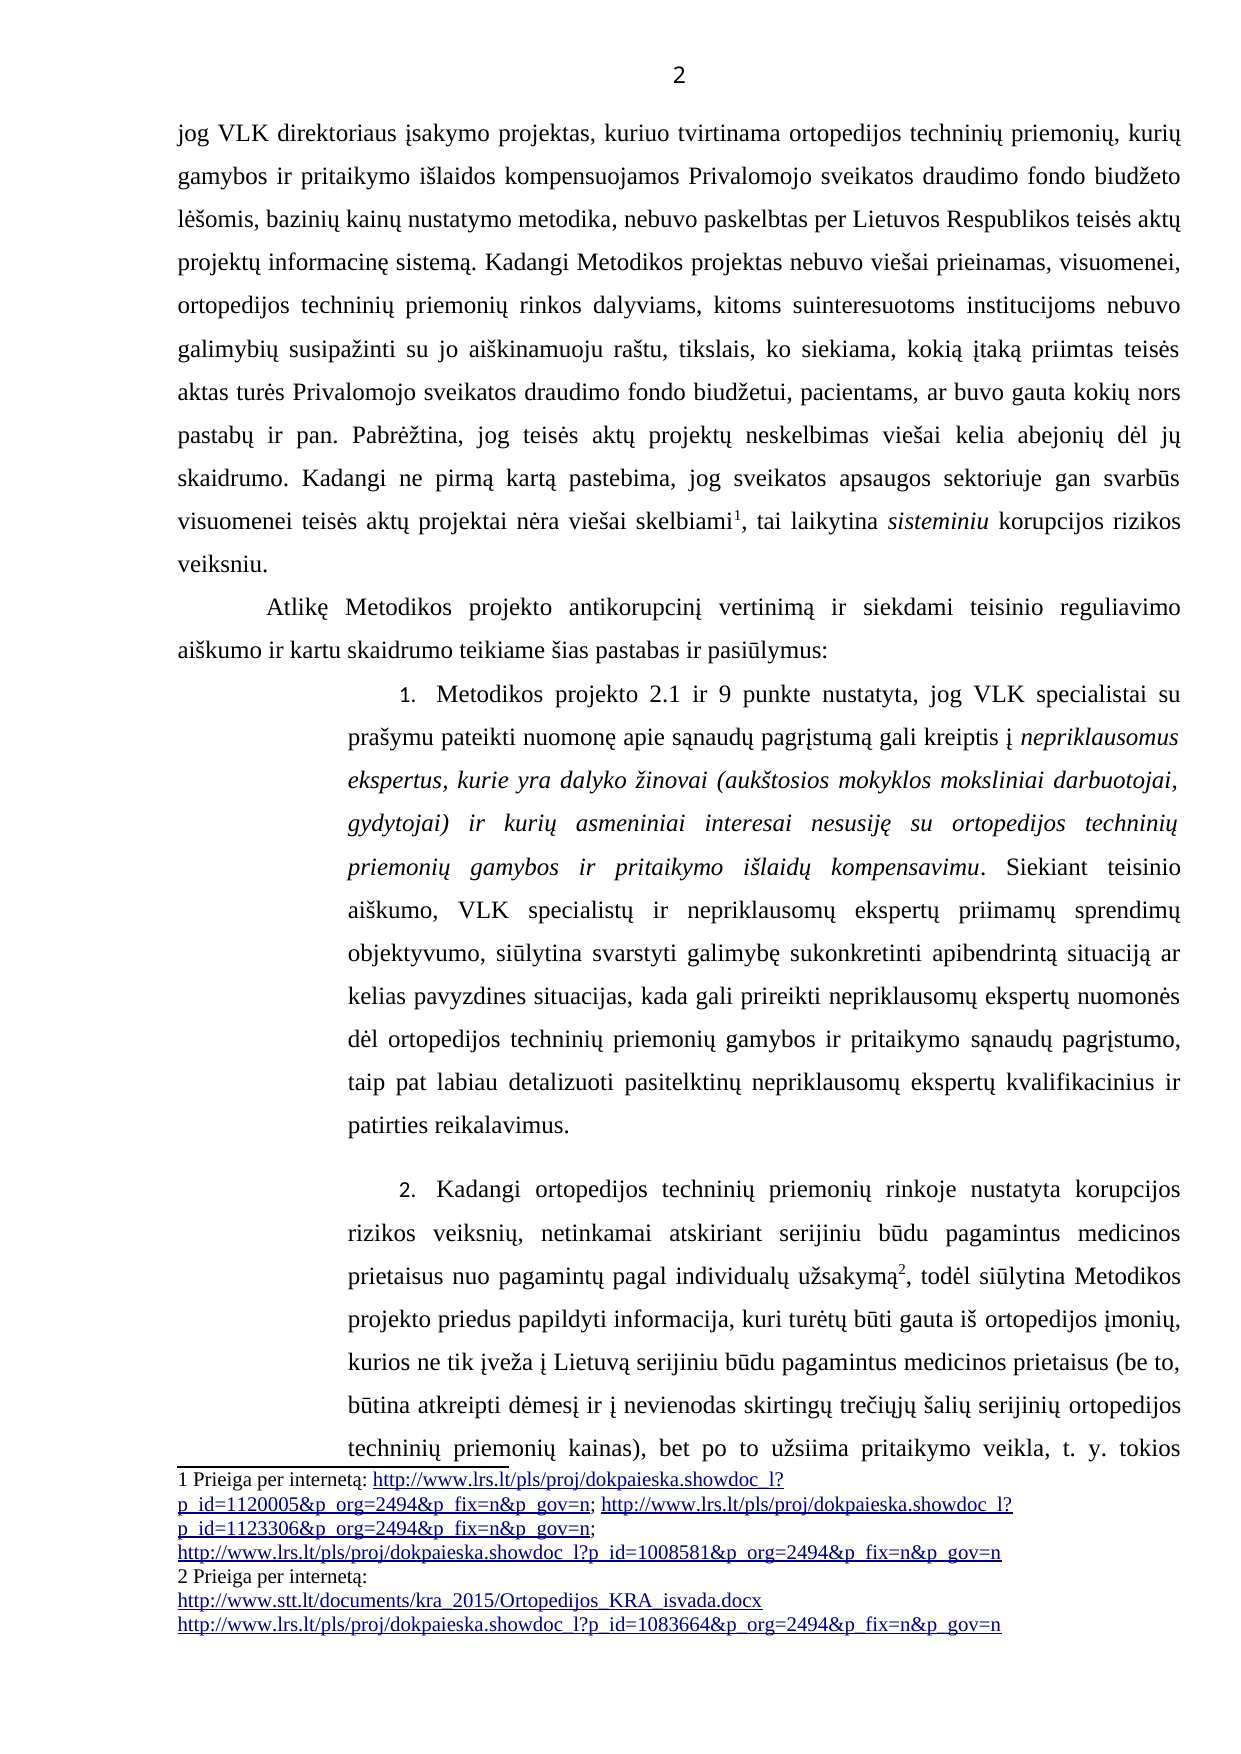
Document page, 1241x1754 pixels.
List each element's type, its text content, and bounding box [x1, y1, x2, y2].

list http://www.stt.lt/documents/kra_2015/Ortopedijos_KRA_isvada.docx [177, 1588, 1181, 1612]
list Metodikos projekto 2.1 ir 9 punkte nustatyta, jog VLK specialistai su prašymu pateikti nuomonę apie sąnaudų pagrįstumą gali kreiptis į nepriklausomus ekspertus, kurie yra dalyko žinovai (aukštosios mokyklos moksliniai darbuotojai, gydytojai) ir kurių asmeniniai interesai nesusiję su ortopedijos techninių priemonių gamybos ir pritaikymo išlaidų kompensavimu. Siekiant teisinio aiškumo, VLK specialistų ir nepriklausomų ekspertų priimamų sprendimų objektyvumo, siūlytina svarstyti galimybę sukonkretinti apibendrintą situaciją ar kelias pavyzdines situacijas, kada gali prireikti nepriklausomų ekspertų nuomonės dėl ortopedijos techninių priemonių gamybos ir pritaikymo sąnaudų pagrįstumo, taip pat labiau detalizuoti pasitelktinų nepriklausomų ekspertų kvalifikacinius ir patirties reikalavimus. [310, 679, 1181, 1139]
list Atlikę Metodikos projekto antikorupcinį vertinimą ir siekdami teisinio reguliavimo aiškumo ir kartu skaidrumo teikiame šias pastabas ir pasiūlymus: [177, 592, 1181, 664]
list jog VLK direktoriaus įsakymo projektas, kuriuo tvirtinama ortopedijos techninių priemonių, kurių gamybos ir pritaikymo išlaidos kompensuojamos Privalomojo sveikatos draudimo fondo biudžeto lėšomis, bazinių kainų nustatymo metodika, nebuvo paskelbtas per Lietuvos Respublikos teisės aktų projektų informacinę sistemą. Kadangi Metodikos projektas nebuvo viešai prieinamas, visuomenei, ortopedijos techninių priemonių rinkos dalyviams, kitoms suinteresuotoms institucijoms nebuvo galimybių susipažinti su jo aiškinamuoju raštu, tikslais, ko siekiama, kokią įtaką priimtas teisės aktas turės Privalomojo sveikatos draudimo fondo biudžetui, pacientams, ar buvo gauta kokių nors pastabų ir pan. Pabrėžtina, jog teisės aktų projektų neskelbimas viešai kelia abejonių dėl jų skaidrumo. Kadangi ne pirmą kartą pastebima, jog sveikatos apsaugos sektoriuje gan svarbūs visuomenei teisės aktų projektai nėra viešai skelbiami, tai laikytina sisteminiu korupcijos rizikos veiksniu. [177, 118, 1181, 578]
text http://www.lrs.lt/pls/proj/dokpaieska.showdoc_l?p_id=1008581&p_org=2494&p_fix=n&p_gov=n [177, 1539, 1181, 1564]
list Kadangi ortopedijos techninių priemonių rinkoje nustatyta korupcijos rizikos veiksnių, netinkamai atskiriant serijiniu būdu pagamintus medicinos prietaisus nuo pagamintų pagal individualų užsakymą, todėl siūlytina Metodikos projekto priedus papildyti informacija, kuri turėtų būti gauta iš ortopedijos įmonių, kurios ne tik įveža į Lietuvą serijiniu būdu pagamintus medicinos prietaisus (be to, būtina atkreipti dėmesį ir į nevienodas skirtingų trečiųjų šalių serijinių ortopedijos techninių priemonių kainas), bet po to užsiima pritaikymo veikla, t. y. tokios [310, 1174, 1181, 1462]
list Prieiga per internetą: [177, 1564, 1181, 1588]
list http://www.lrs.lt/pls/proj/dokpaieska.showdoc_l?p_id=1083664&p_org=2494&p_fix=n&p_gov=n [177, 1612, 1181, 1636]
text Prieiga per internetą: http://www.lrs.lt/pls/proj/dokpaieska.showdoc_l?p_id=1120005&p_org=2494&p_fix=n&p_gov=n; http://www.lrs.lt/pls/proj/dokpaieska.showdoc_l?p_id=1123306&p_org=2494&p_fix=n&p_gov=n; [177, 1467, 1181, 1539]
